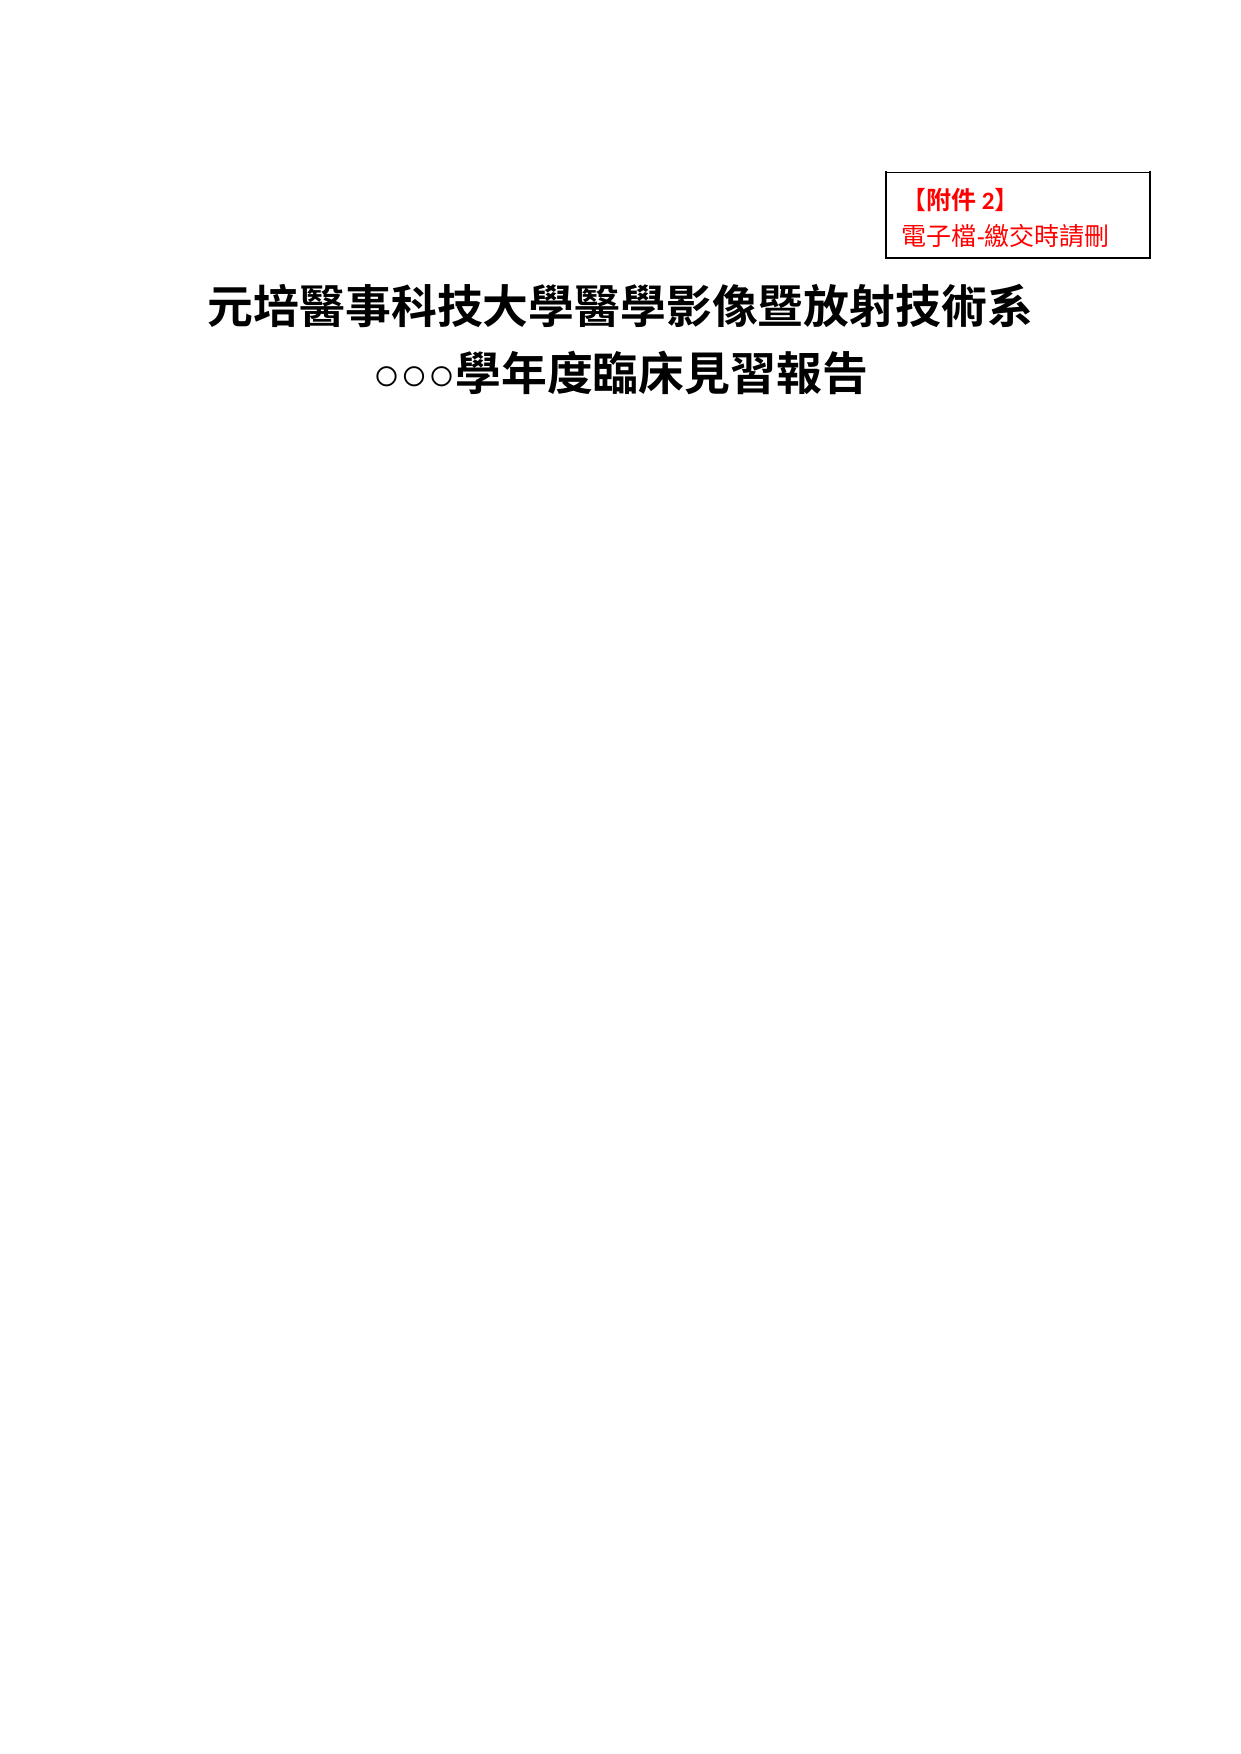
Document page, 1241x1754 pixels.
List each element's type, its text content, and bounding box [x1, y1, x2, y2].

text 【附件2】 [902, 180, 1134, 217]
text 元培醫事科技大學醫學影像暨放射技術系 [112, 271, 1128, 337]
text 電子檔-繳交時請刪除 [902, 217, 1134, 250]
text ○○○學年度臨床見習報告 [112, 337, 1128, 404]
